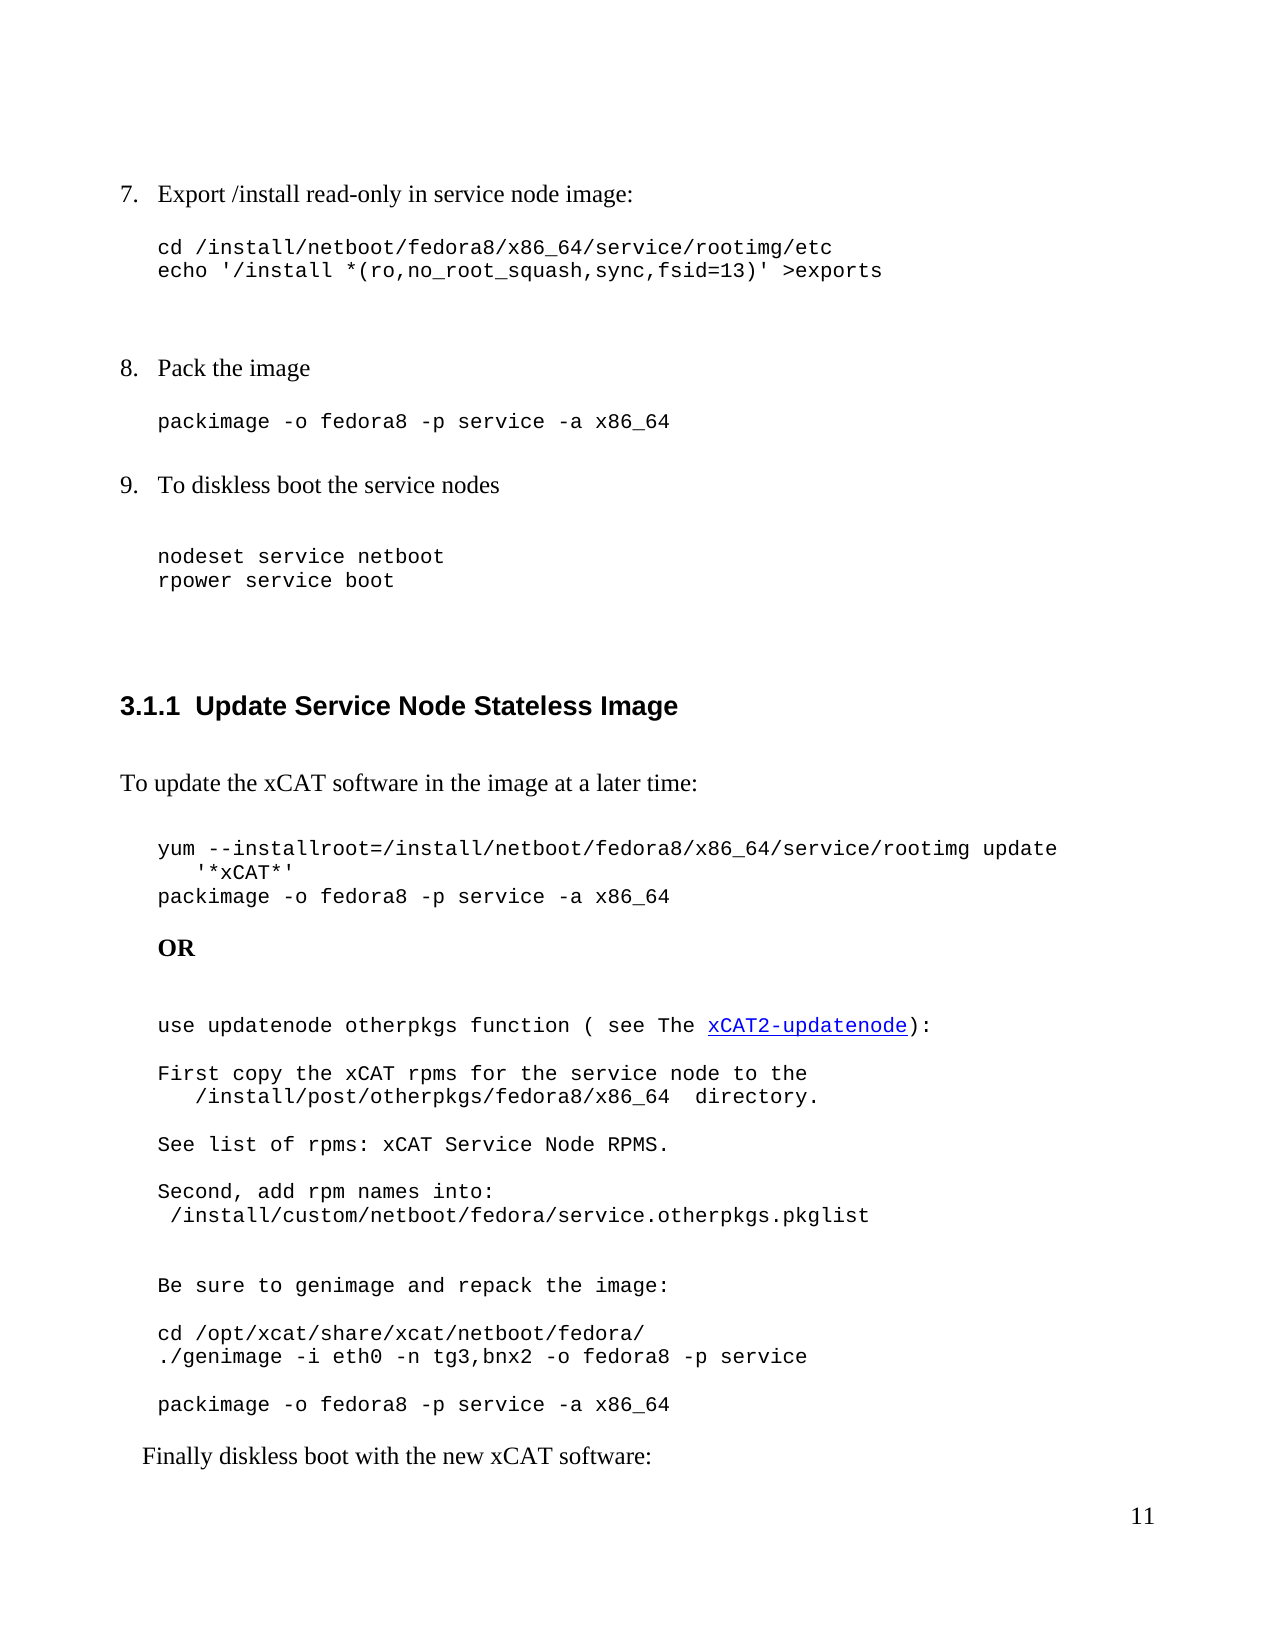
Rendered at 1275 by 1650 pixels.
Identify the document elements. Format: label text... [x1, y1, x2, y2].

text packimage -o fedora8 -p service -a x86_64 [157, 411, 1155, 435]
text Second, add rpm names into: [120, 1181, 1155, 1204]
text use updatenode otherpkgs function ( see The xCAT2-updatenode): [157, 1015, 1155, 1039]
list To diskless boot the service nodes [120, 470, 1155, 499]
text See list of rpms: xCAT Service Node RPMS. [157, 1134, 1155, 1157]
text Finally diskless boot with the new xCAT software: [120, 1441, 1155, 1470]
list Pack the image [120, 353, 1155, 411]
text packimage -o fedora8 -p service -a x86_64 [157, 886, 1155, 909]
text /install/custom/netboot/fedora/service.otherpkgs.pkglist [120, 1204, 1155, 1228]
text cd /opt/xcat/share/xcat/netboot/fedora/ [157, 1323, 1155, 1346]
list Export /install read-only in service node image: cd /install/netboot/fedora8/x86_64/service/rootimg/etc echo '/install *(ro,no_root_squash,sync,fsid=13)' >exports [120, 179, 1155, 342]
text nodeset service netboot [157, 546, 1155, 570]
text To update the xCAT software in the image at a later time: [120, 768, 1155, 826]
text ./genimage -i eth0 -n tg3,bnx2 -o fedora8 -p service [157, 1346, 1155, 1370]
text OR [157, 933, 1155, 962]
text rpower service boot [157, 570, 1155, 594]
text yum --installroot=/install/netboot/fedora8/x86_64/service/rootimg update '*xCAT*' [157, 838, 1155, 886]
text Be sure to genimage and repack the image: [157, 1276, 1155, 1299]
text packimage -o fedora8 -p service -a x86_64 [157, 1394, 1155, 1417]
subtitle Update Service Node Stateless Image [120, 689, 1155, 721]
text First copy the xCAT rpms for the service node to the /install/post/otherpkgs/fedora8/x86_64 directory. [157, 1063, 1155, 1110]
